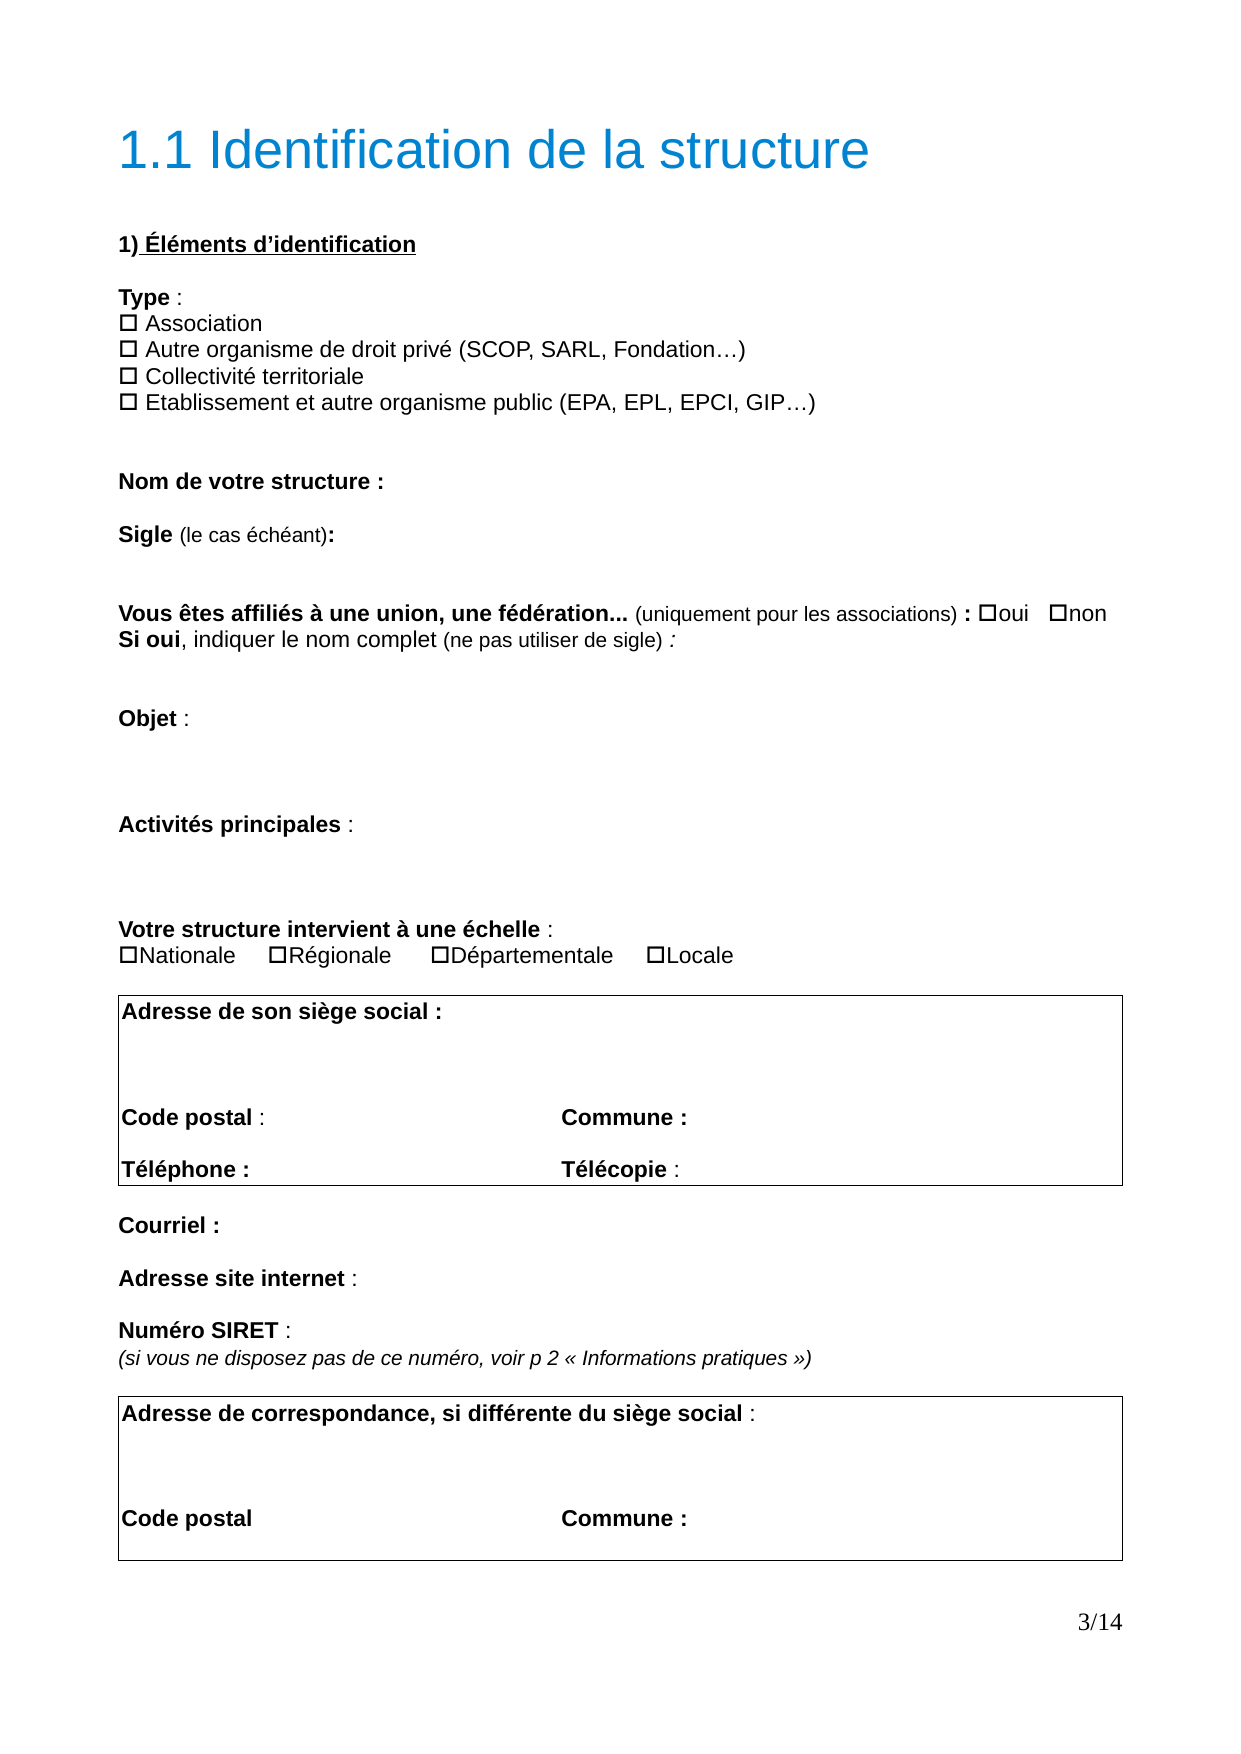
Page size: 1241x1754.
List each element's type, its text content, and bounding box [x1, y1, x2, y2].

text Numéro SIRET : [118, 1317, 1122, 1344]
text Adresse de son siège social : [119, 996, 1122, 1024]
text Courriel : [118, 1212, 1122, 1238]
text Si oui, indiquer le nom complet (ne pas utiliser de sigle) : [118, 626, 1122, 652]
text Nom de votre structure : [118, 468, 1122, 494]
text Type : [118, 283, 1122, 310]
text Adresse de correspondance, si différente du siège social : [119, 1397, 1122, 1426]
text Code postal Commune : [119, 1502, 1122, 1531]
text  Autre organisme de droit privé (SCOP, SARL, Fondation…) [118, 336, 1122, 363]
text Activités principales : [118, 811, 1122, 837]
text 1) Éléments d’identification [118, 231, 1122, 257]
text Téléphone : Télécopie : [119, 1153, 1122, 1185]
text Adresse site internet : [118, 1265, 1122, 1291]
text Objet : [118, 705, 1122, 732]
text Sigle (le cas échéant): [118, 521, 1122, 547]
text  Collectivité territoriale [118, 363, 1122, 389]
text 1.1 Identification de la structure [118, 118, 1122, 180]
text Votre structure intervient à une échelle : [118, 916, 1122, 942]
text Vous êtes affiliés à une union, une fédération... (uniquement pour les associations) : oui non [118, 600, 1122, 626]
text Nationale Régionale Départementale Locale [118, 942, 1122, 969]
text (si vous ne disposez pas de ce numéro, voir p 2 « Informations pratiques ») [118, 1344, 1122, 1370]
text  Etablissement et autre organisme public (EPA, EPL, EPCI, GIP…) [118, 389, 1122, 415]
text Code postal : Commune : [119, 1101, 1122, 1130]
text  Association [118, 310, 1122, 336]
